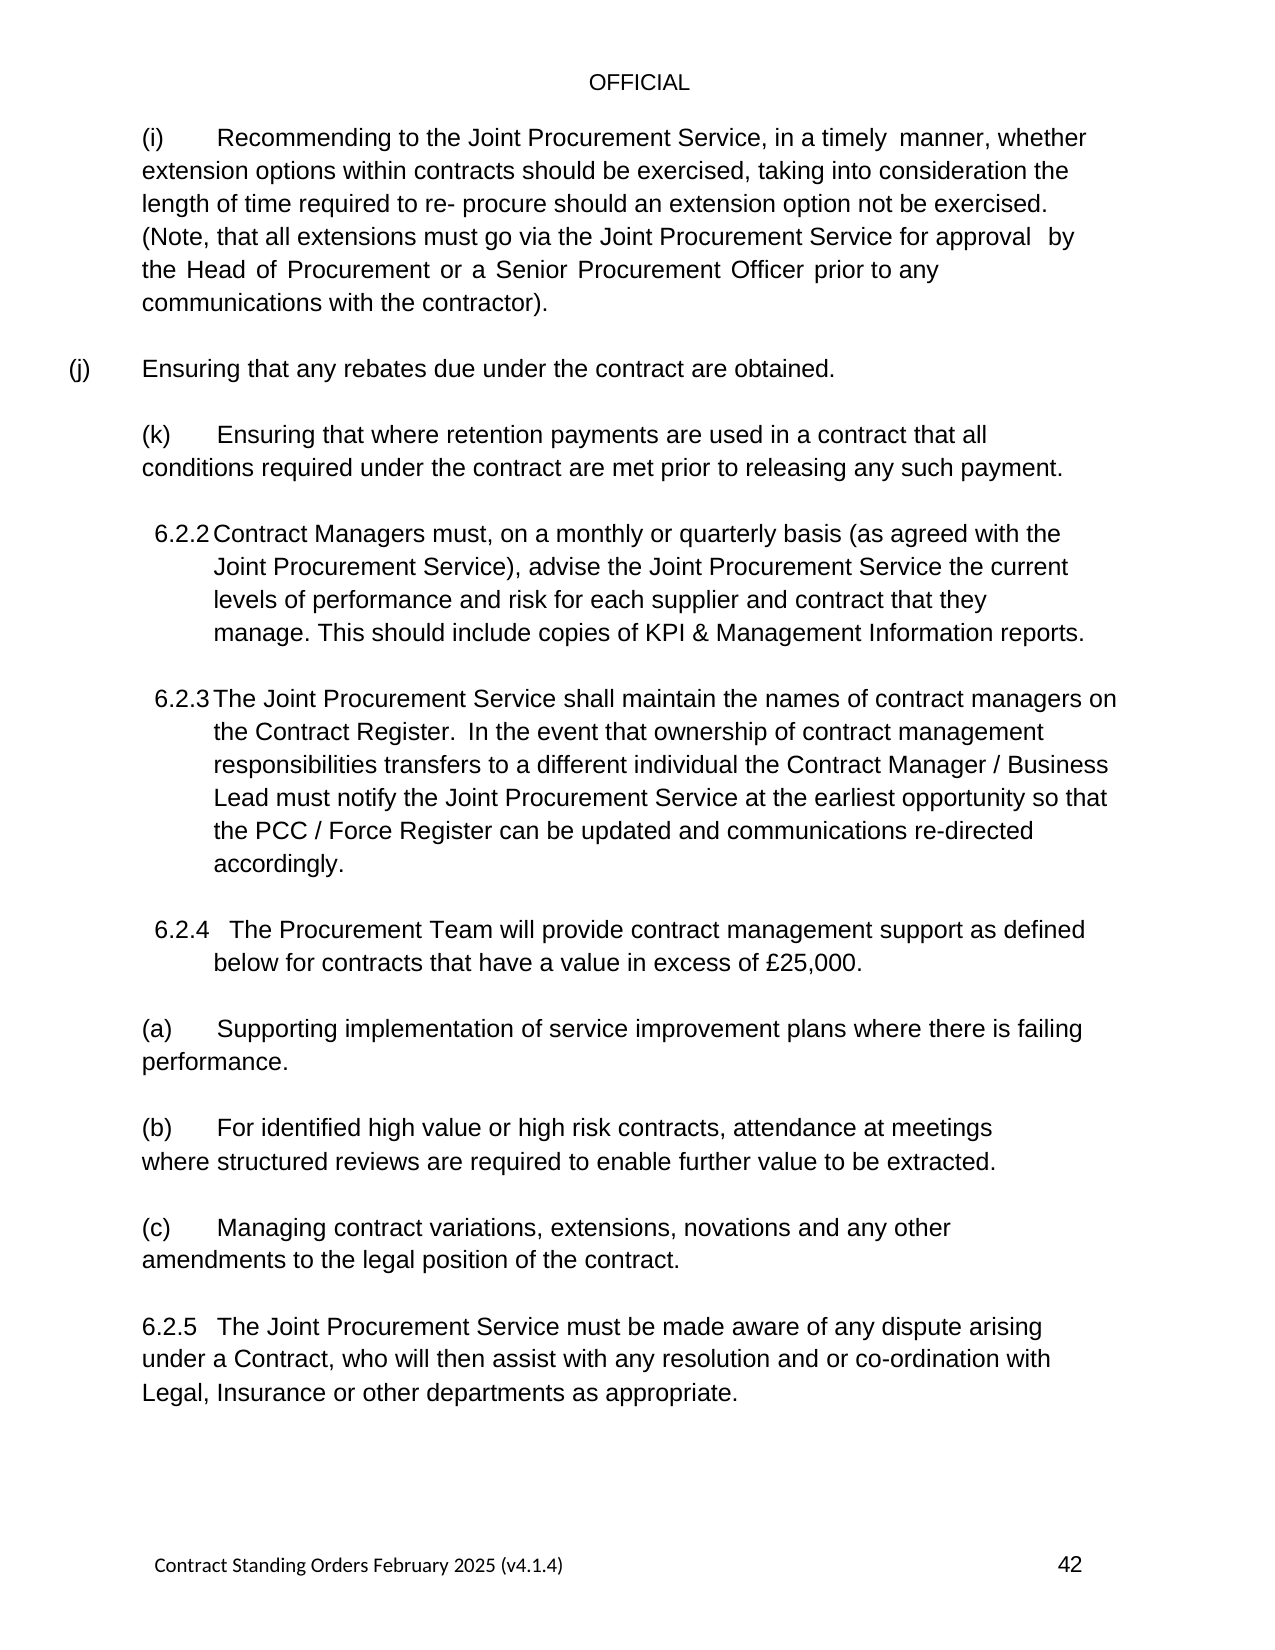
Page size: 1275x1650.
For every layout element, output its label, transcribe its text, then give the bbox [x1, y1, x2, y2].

list For identified high value or high risk contracts, attendance at meetings where structured reviews are required to enable further value to be extracted. [142, 1113, 1064, 1175]
list Recommending to the Joint Procurement Service, in a timely manner, whether extension options within contracts should be exercised, taking into consideration the length of time required to re- procure should an extension option not be exercised. (Note, that all extensions must go via the Joint Procurement Service for approval by the Head of Procurement or a Senior Procurement Officer prior to any communications with the contractor). [142, 123, 1114, 317]
list Managing contract variations, extensions, novations and any other amendments to the legal position of the contract. [142, 1212, 1081, 1274]
list Ensuring that where retention payments are used in a contract that all conditions required under the contract are met prior to releasing any such payment. [142, 419, 1102, 481]
list The Joint Procurement Service shall maintain the names of contract managers on the Contract Register. In the event that ownership of contract management responsibilities transfers to a different individual the Contract Manager / Business Lead must notify the Joint Procurement Service at the earliest opportunity so that the PCC / Force Register can be updated and communications re-directed accordingly. [154, 684, 1117, 878]
list Ensuring that any rebates due under the contract are obtained. [68, 353, 1133, 382]
list The Joint Procurement Service must be made aware of any dispute arising under a Contract, who will then assist with any resolution and or co-ordination with Legal, Insurance or other departments as appropriate. [142, 1311, 1087, 1406]
list Supporting implementation of service improvement plans where there is failing performance. [142, 1014, 1115, 1076]
list The Procurement Team will provide contract management support as defined below for contracts that have a value in excess of £25,000. [154, 915, 1086, 977]
list Contract Managers must, on a monthly or quarterly basis (as agreed with the Joint Procurement Service), advise the Joint Procurement Service the current levels of performance and risk for each supplier and contract that they manage. This should include copies of KPI & Management Information reports. [154, 519, 1091, 647]
